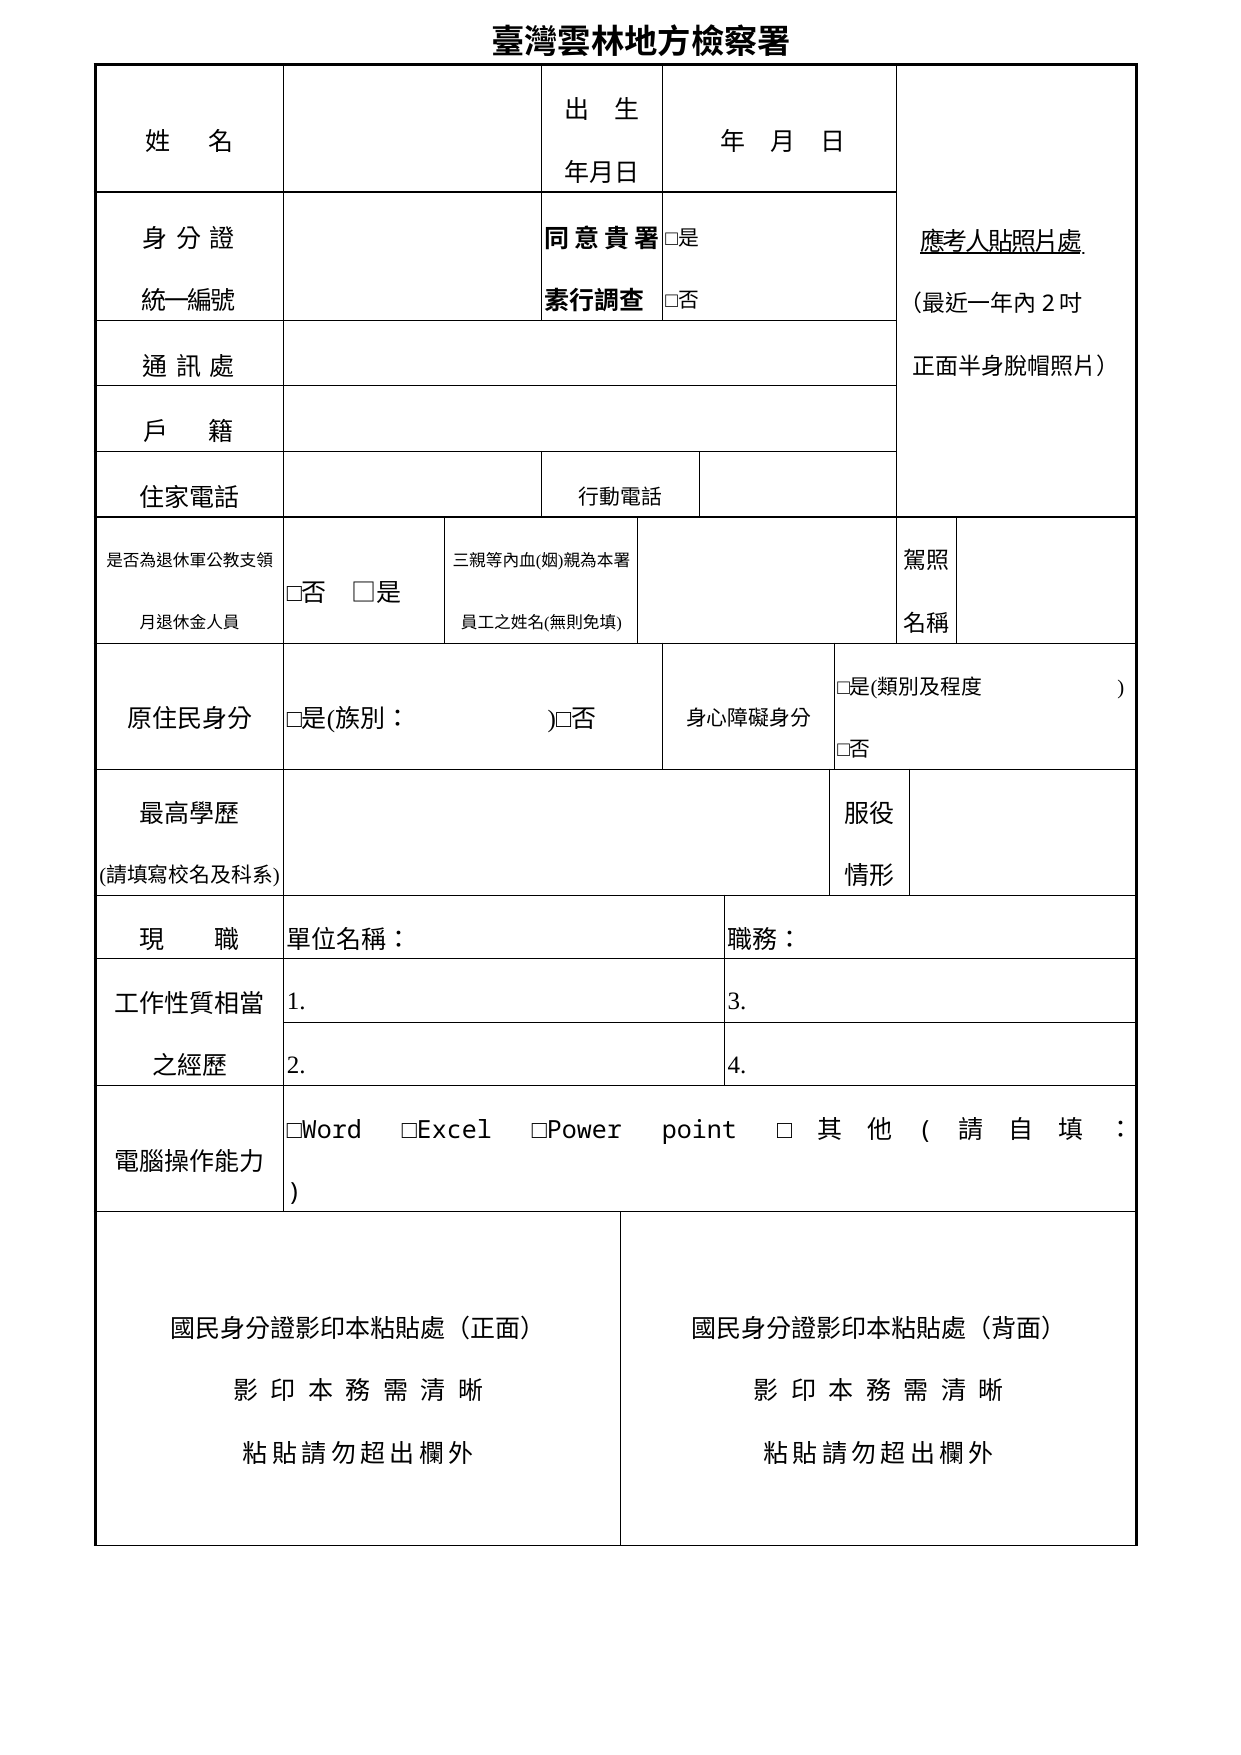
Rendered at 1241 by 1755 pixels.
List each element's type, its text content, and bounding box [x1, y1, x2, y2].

table_cell 身心障礙身分 [663, 644, 834, 768]
table_cell [284, 452, 541, 516]
table_cell 戶 籍 [97, 386, 283, 451]
table_cell [638, 518, 896, 642]
table_cell [700, 452, 896, 516]
table_cell [284, 321, 896, 385]
table_cell □是(族別： )□否 [284, 644, 662, 768]
table_cell □是 □否 [663, 193, 896, 319]
table_cell 國民身分證影印本粘貼處（正面） 影 印 本 務 需 清 晰 粘貼請勿超出欄外 [97, 1212, 620, 1545]
table_cell 通 訊 處 [97, 321, 283, 385]
table_cell 電腦操作能力 [97, 1086, 283, 1211]
table_cell 3. [725, 959, 1135, 1022]
table_cell 國民身分證影印本粘貼處（背面） 影 印 本 務 需 清 晰 粘貼請勿超出欄外 [621, 1212, 1135, 1545]
table_cell [910, 770, 1135, 894]
table_cell □是(類別及程度 )□否 [835, 644, 1135, 768]
table_cell [284, 386, 896, 451]
table_cell 現 職 [97, 896, 283, 958]
table_cell 1. [284, 959, 724, 1022]
table_cell 三親等內血(姻)親為本署員工之姓名(無則免填) [445, 518, 637, 642]
table_cell 最高學歷 (請填寫校名及科系) [97, 770, 283, 894]
table_cell [957, 518, 1135, 642]
table_cell 工作性質相當 之經歷 [97, 959, 283, 1085]
table_cell 住家電話 [97, 452, 283, 516]
table_cell 服役情形 [830, 770, 909, 894]
table_header 出 生 年月日 [542, 66, 662, 191]
table_cell 行動電話 [542, 452, 699, 516]
table_cell 原住民身分 [97, 644, 283, 768]
table_cell 單位名稱： [284, 896, 724, 958]
table_cell [284, 770, 829, 894]
table_header 年 月 日 [663, 66, 896, 191]
table_cell 2. [284, 1023, 724, 1085]
table_cell 駕照名稱 [897, 518, 956, 642]
table_cell 同意貴署素行調查 [542, 193, 662, 319]
text 臺灣雲林地方檢察署 [136, 15, 1145, 63]
table_header 應考人貼照片處 （最近一年內2吋 正面半身脫帽照片） [897, 66, 1135, 516]
table_cell □否 □是 [284, 518, 444, 642]
table_cell 職務： [725, 896, 1135, 958]
table_cell 是否為退休軍公教支領月退休金人員 [97, 518, 283, 642]
table_cell 4. [725, 1023, 1135, 1085]
table_header [284, 66, 541, 191]
table_cell □Word □Excel □Power point □其他(請自填： ) [284, 1086, 1135, 1211]
table_cell 身 分 證 統一編號 [97, 193, 283, 319]
table_cell [284, 193, 541, 319]
table_header 姓 名 [97, 66, 283, 191]
